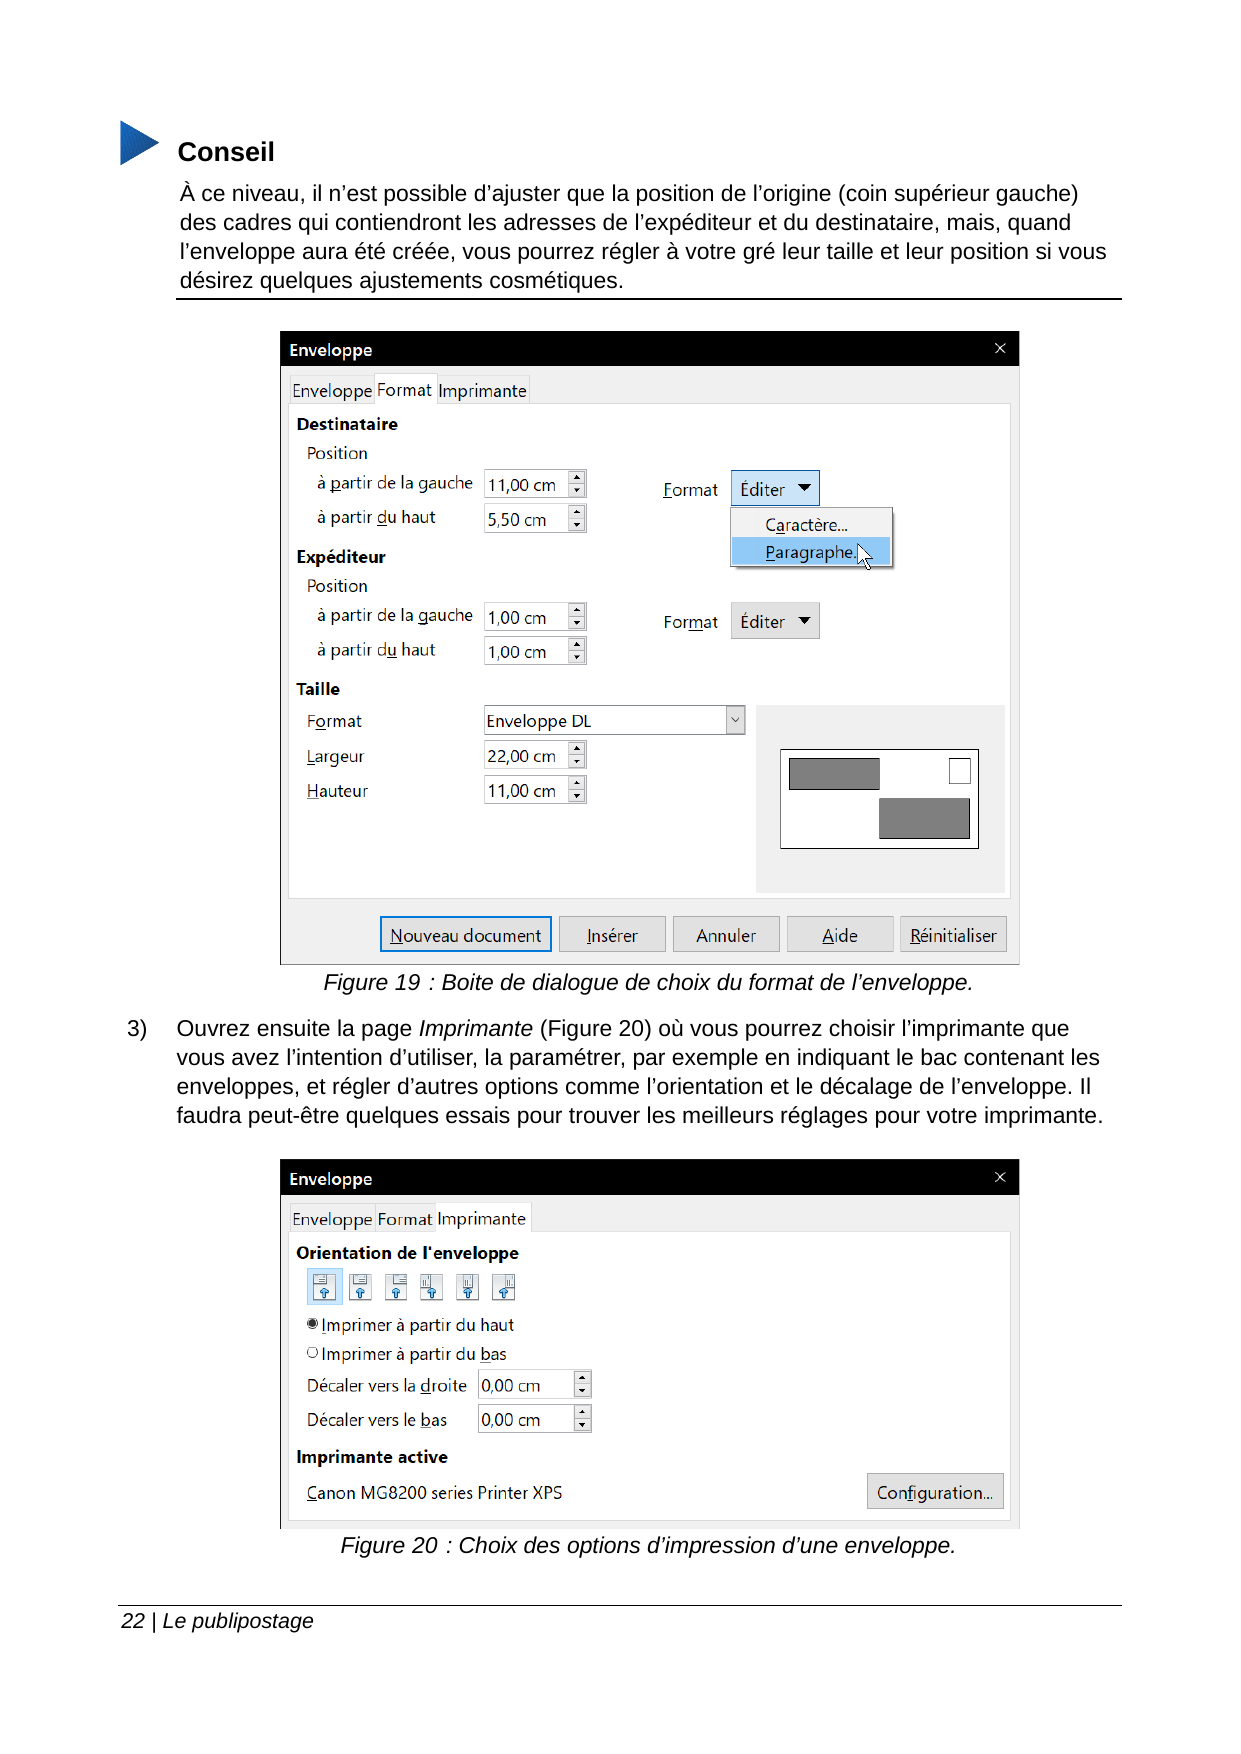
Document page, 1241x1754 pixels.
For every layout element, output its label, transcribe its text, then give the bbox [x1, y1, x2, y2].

picture [280, 331, 1020, 965]
table_cell Figure 19 : Boite de dialogue de choix du format de l’enveloppe. [177, 967, 1122, 997]
table_cell Figure 20 : Choix des options d’impression d’une enveloppe. [177, 1530, 1122, 1561]
table_header [177, 329, 1122, 967]
list Ouvrez ensuite la page Imprimante (Figure 20) où vous pourrez choisir l’imprimante que vous avez l’intention d’utiliser, la paramétrer, par exemple en indiquant le bac contenant les enveloppes, et régler d’autres options comme l’orientation et le décalage de l’enveloppe. Il faudra peut-être quelques essais pour trouver les meilleurs réglages pour votre imprimante. [147, 1012, 1122, 1128]
subtitle Conseil [118, 118, 1122, 167]
table_header [177, 1158, 1122, 1530]
text À ce niveau, il n’est possible d’ajuster que la position de l’origine (coin supérieur gauche) des cadres qui contiendront les adresses de l’expéditeur et du destinataire, mais, quand l’enveloppe aura été créée, vous pourrez régler à votre gré leur taille et leur position si vous désirez quelques ajustements cosmétiques. [176, 175, 1122, 298]
picture [280, 1159, 1020, 1529]
